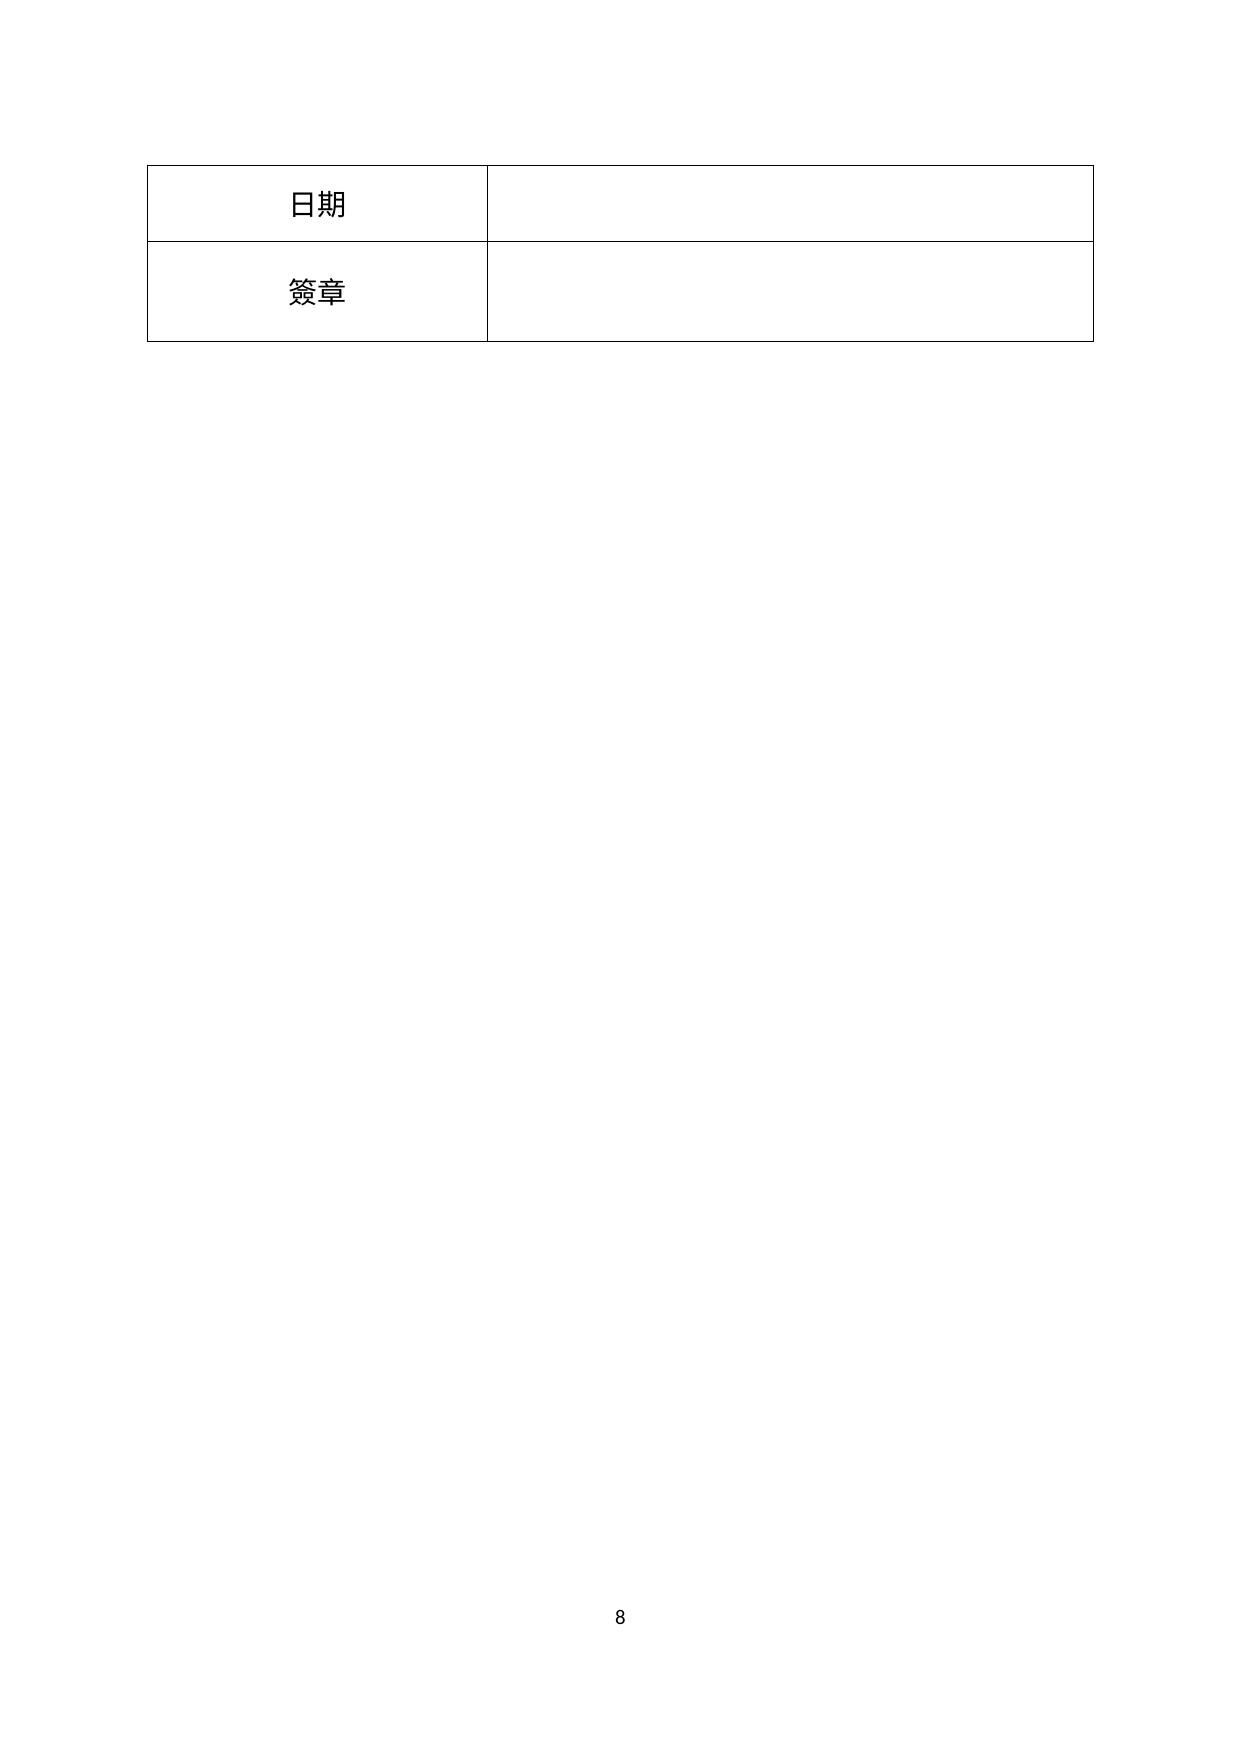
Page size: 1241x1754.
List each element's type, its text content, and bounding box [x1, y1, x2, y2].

table_cell 日期 [148, 166, 487, 241]
table_cell [488, 166, 1093, 241]
table_cell [488, 242, 1093, 341]
table_cell 簽章 [148, 242, 487, 341]
